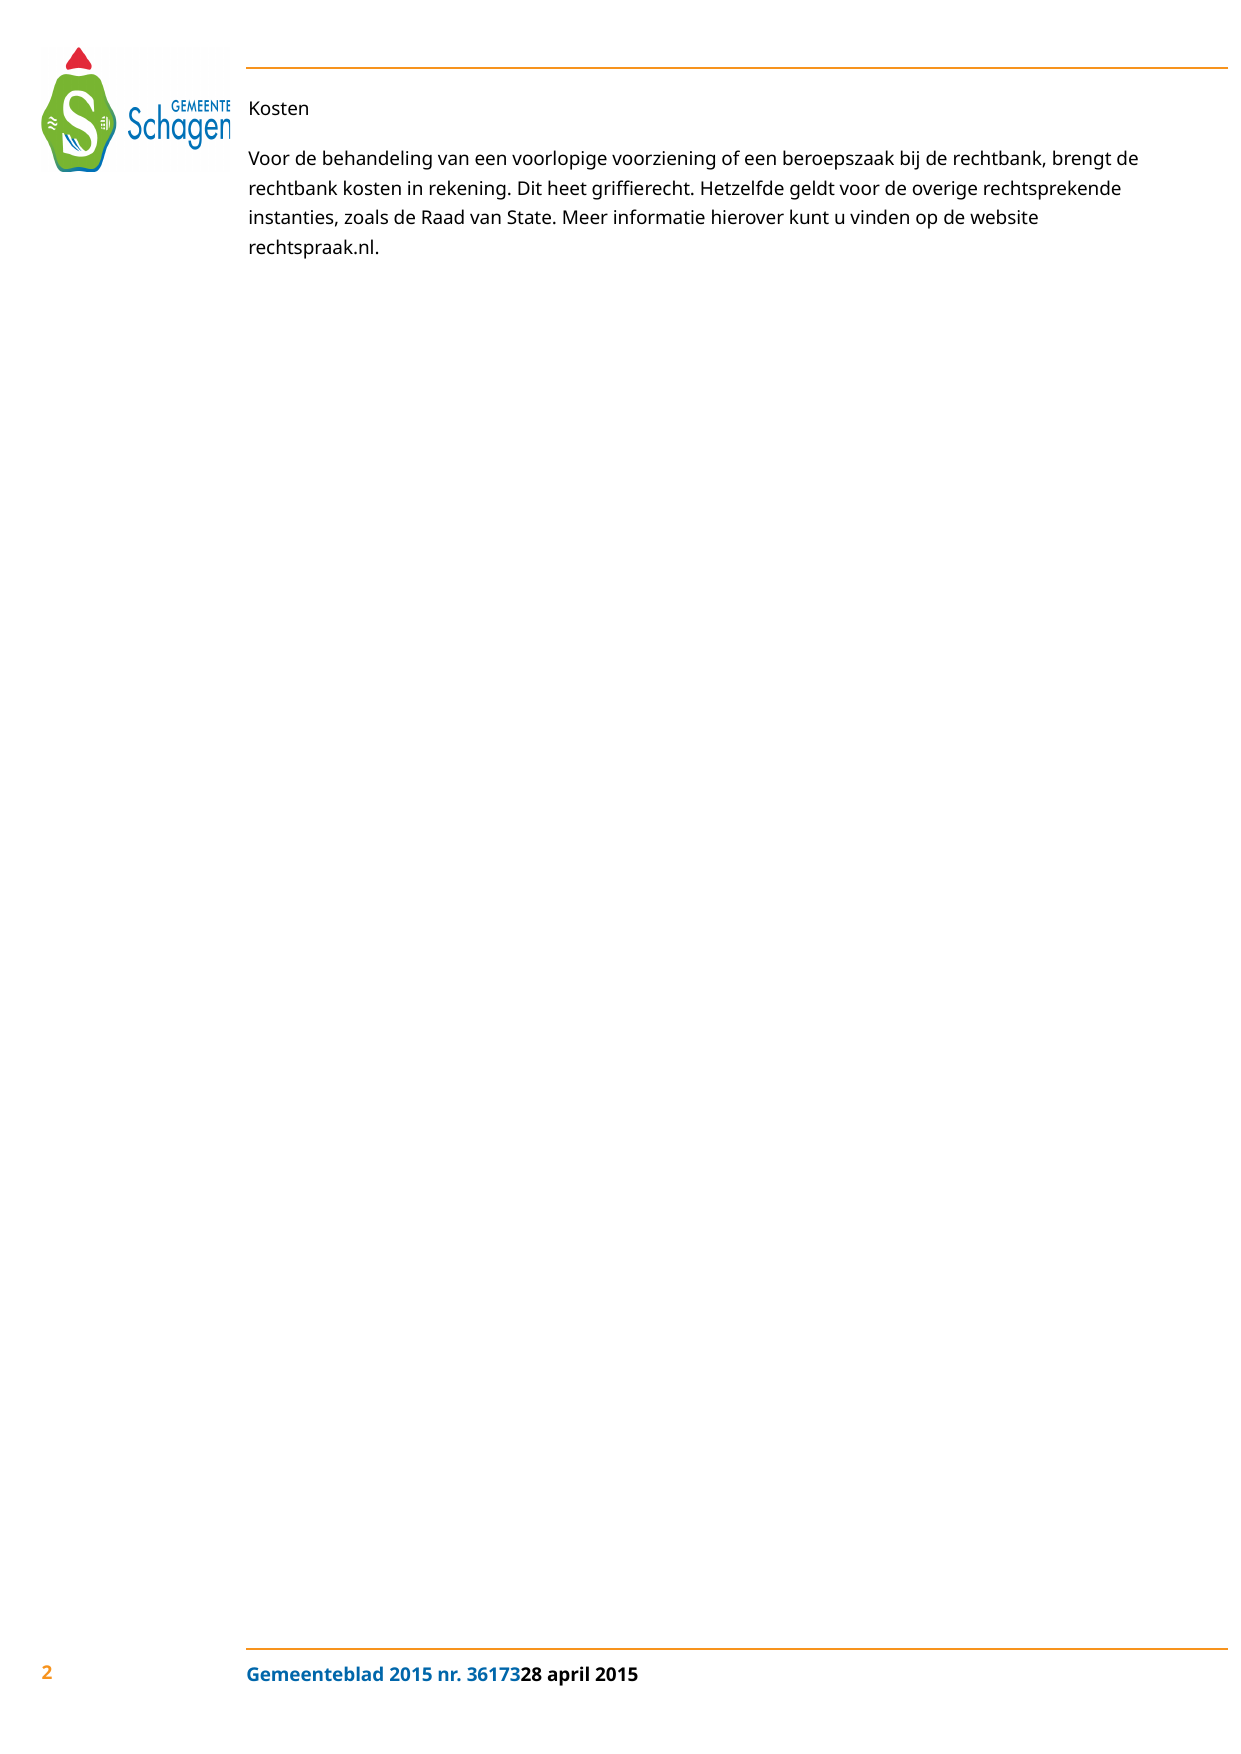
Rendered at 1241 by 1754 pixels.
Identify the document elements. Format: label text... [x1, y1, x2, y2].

picture [41, 47, 231, 172]
text Kosten [248, 95, 1152, 121]
text Voor de behandeling van een voorlopige voorziening of een beroepszaak bij de rechtbank, brengt de rechtbank kosten in rekening. Dit heet griffierecht. Hetzelfde geldt voor de overige rechtsprekende instanties, zoals de Raad van State. Meer informatie hierover kunt u vinden op de website rechtspraak.nl. [248, 145, 1152, 260]
